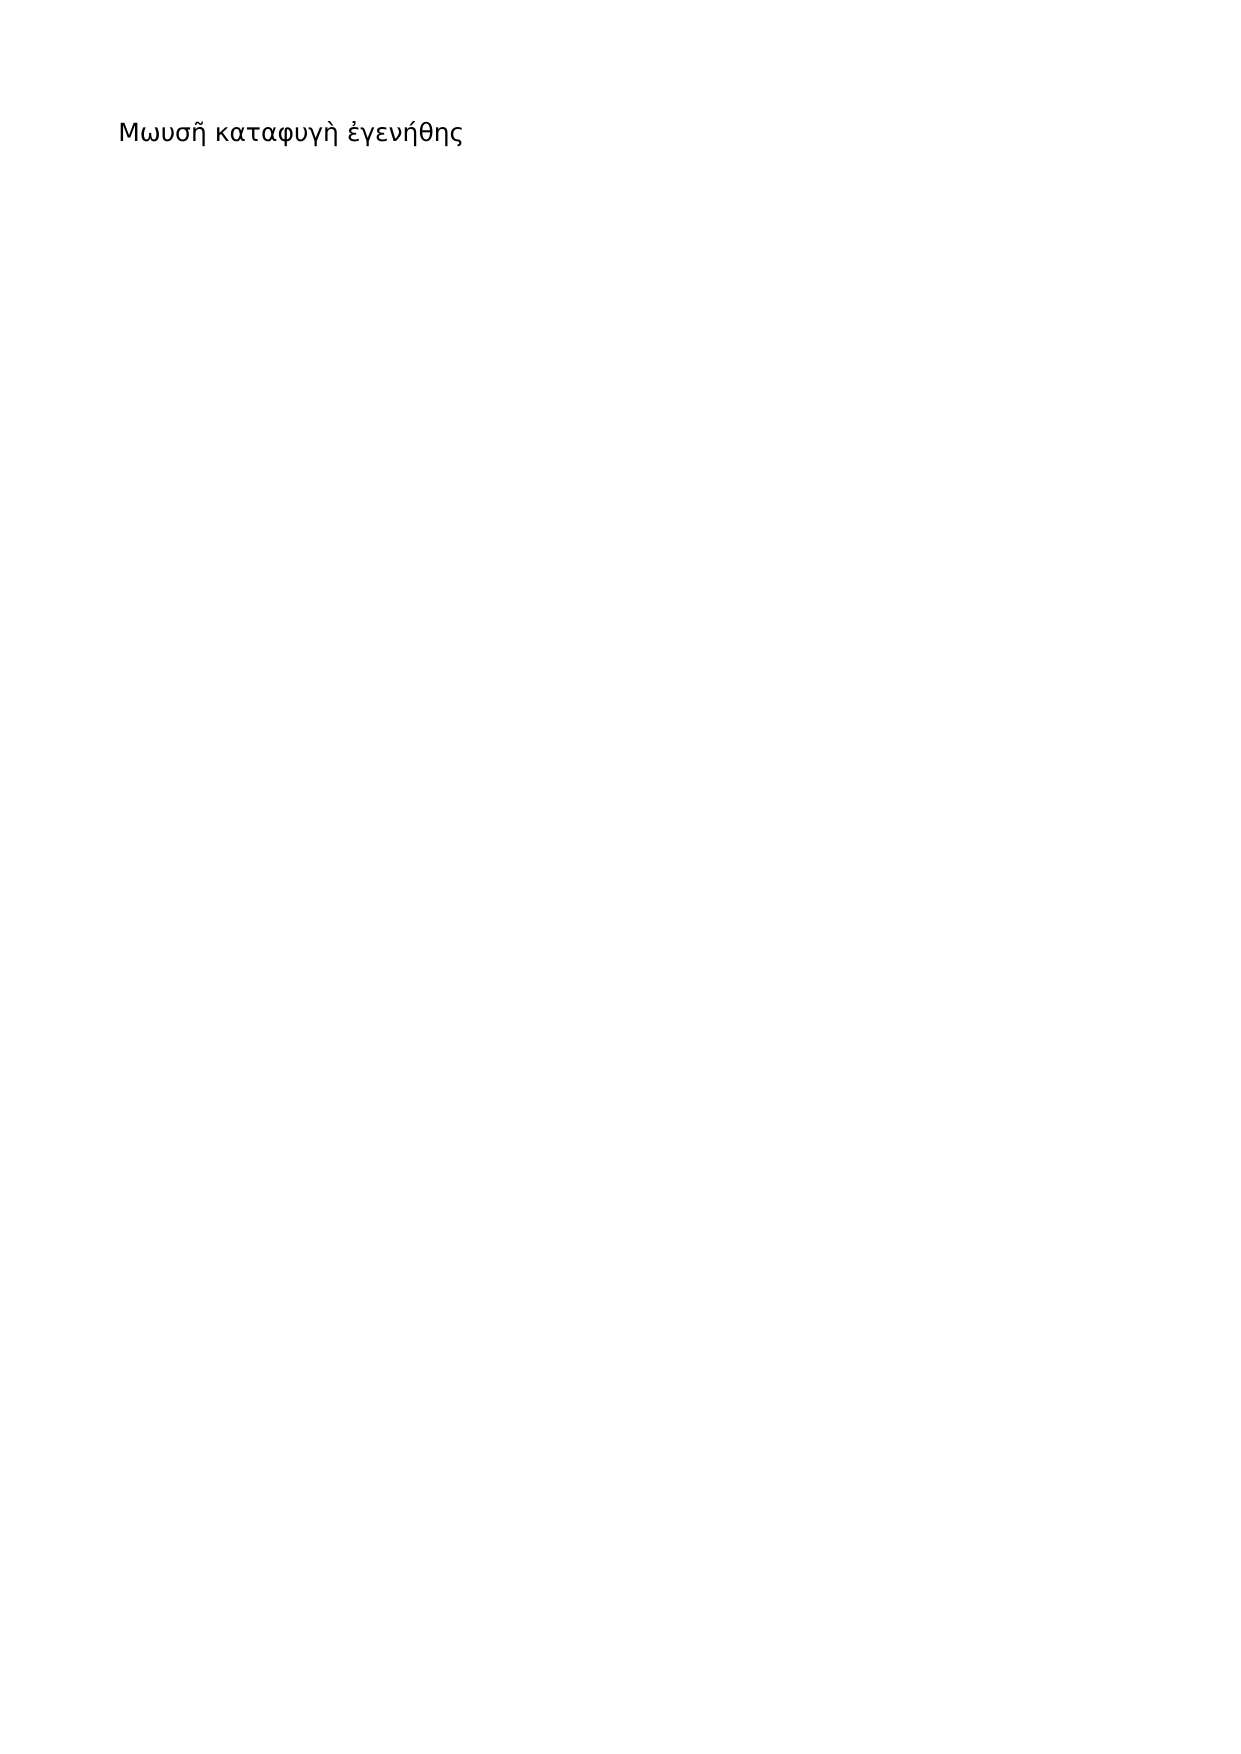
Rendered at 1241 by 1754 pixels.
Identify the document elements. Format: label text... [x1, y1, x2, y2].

text Μωυσῆ καταφυγὴ ἐγενήθης [118, 118, 1122, 147]
